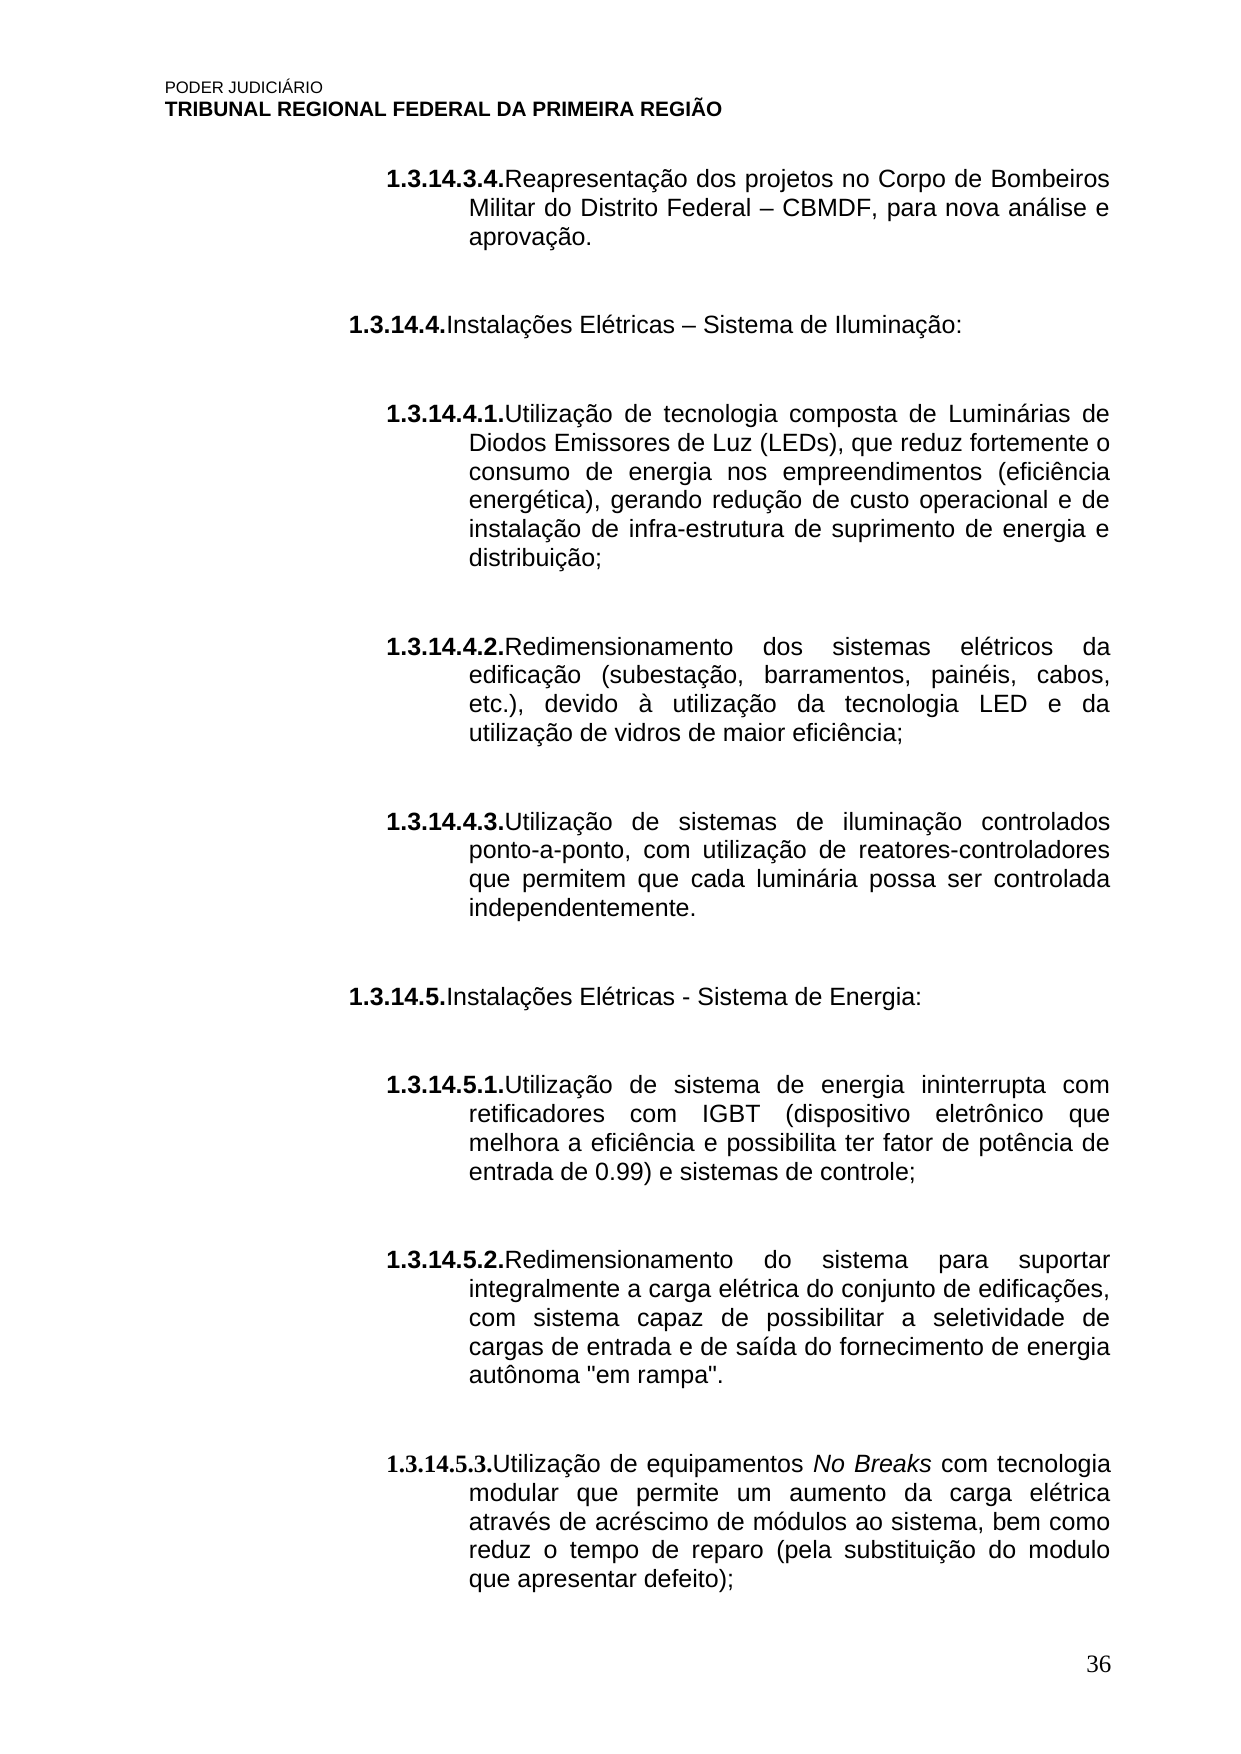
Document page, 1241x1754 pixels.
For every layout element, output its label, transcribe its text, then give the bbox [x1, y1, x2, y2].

list Reapresentação dos projetos no Corpo de Bombeiros Militar do Distrito Federal – CBMDF, para nova análise e aprovação. [386, 164, 1111, 250]
list Instalações Elétricas – Sistema de Iluminação: [349, 310, 1111, 339]
list Utilização de equipamentos No Breaks com tecnologia modular que permite um aumento da carga elétrica através de acréscimo de módulos ao sistema, bem como reduz o tempo de reparo (pela substituição do modulo que apresentar defeito); [386, 1449, 1111, 1593]
list Redimensionamento do sistema para suportar integralmente a carga elétrica do conjunto de edificações, com sistema capaz de possibilitar a seletividade de cargas de entrada e de saída do fornecimento de energia autônoma "em rampa". [386, 1245, 1111, 1389]
list Redimensionamento dos sistemas elétricos da edificação (subestação, barramentos, painéis, cabos, etc.), devido à utilização da tecnologia LED e da utilização de vidros de maior eficiência; [386, 632, 1111, 747]
list Utilização de tecnologia composta de Luminárias de Diodos Emissores de Luz (LEDs), que reduz fortemente o consumo de energia nos empreendimentos (eficiência energética), gerando redução de custo operacional e de instalação de infra-estrutura de suprimento de energia e distribuição; [386, 399, 1111, 572]
list Utilização de sistema de energia ininterrupta com retificadores com IGBT (dispositivo eletrônico que melhora a eficiência e possibilita ter fator de potência de entrada de 0.99) e sistemas de controle; [386, 1070, 1111, 1185]
list Utilização de sistemas de iluminação controlados ponto-a-ponto, com utilização de reatores-controladores que permitem que cada luminária possa ser controlada independentemente. [386, 807, 1111, 922]
list Instalações Elétricas - Sistema de Energia: [349, 982, 1111, 1010]
